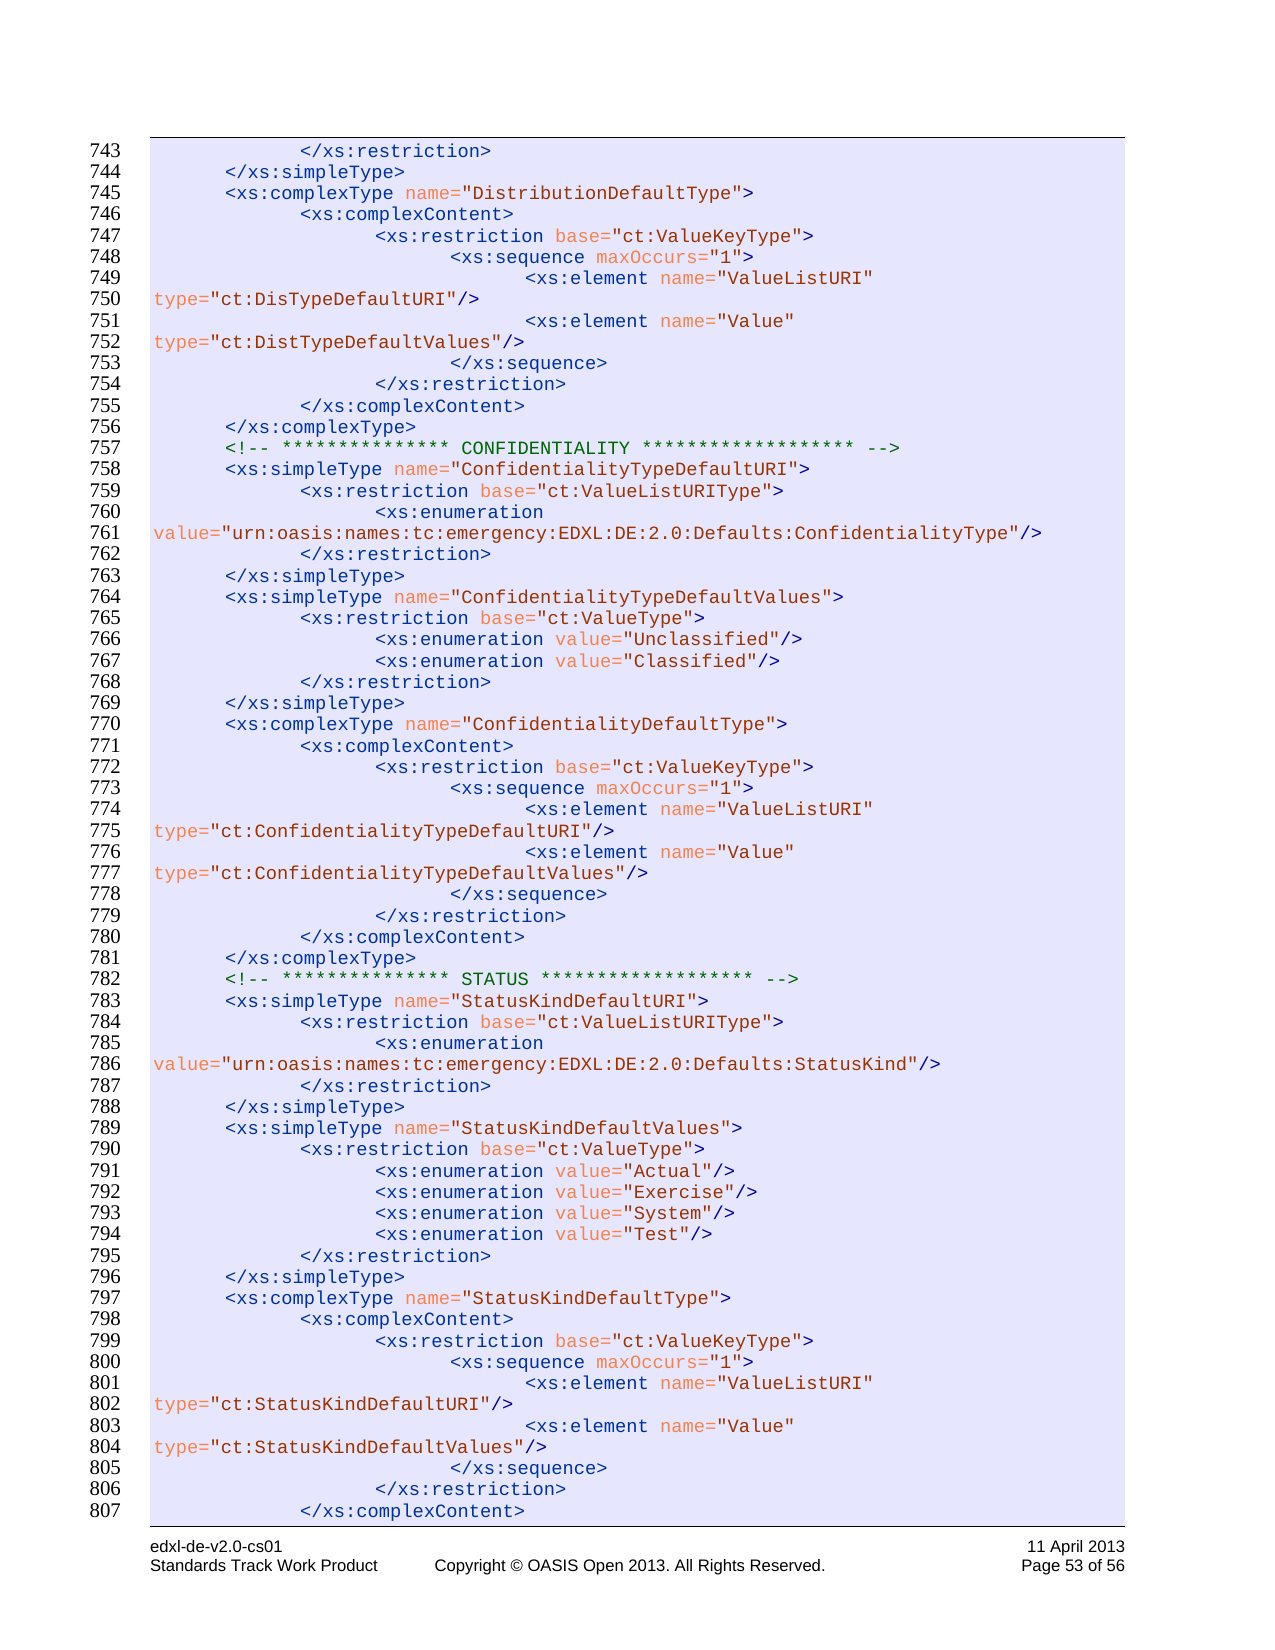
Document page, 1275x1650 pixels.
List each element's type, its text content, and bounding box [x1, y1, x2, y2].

text </xs:restriction> </xs:simpleType> <xs:complexType name="DistributionDefaultType"> <xs:complexContent> <xs:restriction base="ct:ValueKeyType"> <xs:sequence maxOccurs="1"> <xs:element name="ValueListURI" type="ct:DisTypeDefaultURI"/> <xs:element name="Value" type="ct:DistTypeDefaultValues"/> </xs:sequence> </xs:restriction> </xs:complexContent> </xs:complexType> <!-- *************** CONFIDENTIALITY ******************* --> <xs:simpleType name="ConfidentialityTypeDefaultURI"> <xs:restriction base="ct:ValueListURIType"> <xs:enumeration value="urn:oasis:names:tc:emergency:EDXL:DE:2.0:Defaults:ConfidentialityType"/> </xs:restriction> </xs:simpleType> <xs:simpleType name="ConfidentialityTypeDefaultValues"> <xs:restriction base="ct:ValueType"> <xs:enumeration value="Unclassified"/> <xs:enumeration value="Classified"/> </xs:restriction> </xs:simpleType> <xs:complexType name="ConfidentialityDefaultType"> <xs:complexContent> <xs:restriction base="ct:ValueKeyType"> <xs:sequence maxOccurs="1"> <xs:element name="ValueListURI" type="ct:ConfidentialityTypeDefaultURI"/> <xs:element name="Value" type="ct:ConfidentialityTypeDefaultValues"/> </xs:sequence> </xs:restriction> </xs:complexContent> </xs:complexType> <!-- *************** STATUS ******************* --> <xs:simpleType name="StatusKindDefaultURI"> <xs:restriction base="ct:ValueListURIType"> <xs:enumeration value="urn:oasis:names:tc:emergency:EDXL:DE:2.0:Defaults:StatusKind"/> </xs:restriction> </xs:simpleType> <xs:simpleType name="StatusKindDefaultValues"> <xs:restriction base="ct:ValueType"> <xs:enumeration value="Actual"/> <xs:enumeration value="Exercise"/> <xs:enumeration value="System"/> <xs:enumeration value="Test"/> </xs:restriction> </xs:simpleType> <xs:complexType name="StatusKindDefaultType"> <xs:complexContent> <xs:restriction base="ct:ValueKeyType"> <xs:sequence maxOccurs="1"> <xs:element name="ValueListURI" type="ct:StatusKindDefaultURI"/> <xs:element name="Value" type="ct:StatusKindDefaultValues"/> </xs:sequence> </xs:restriction> </xs:complexContent> [150, 138, 1125, 1526]
